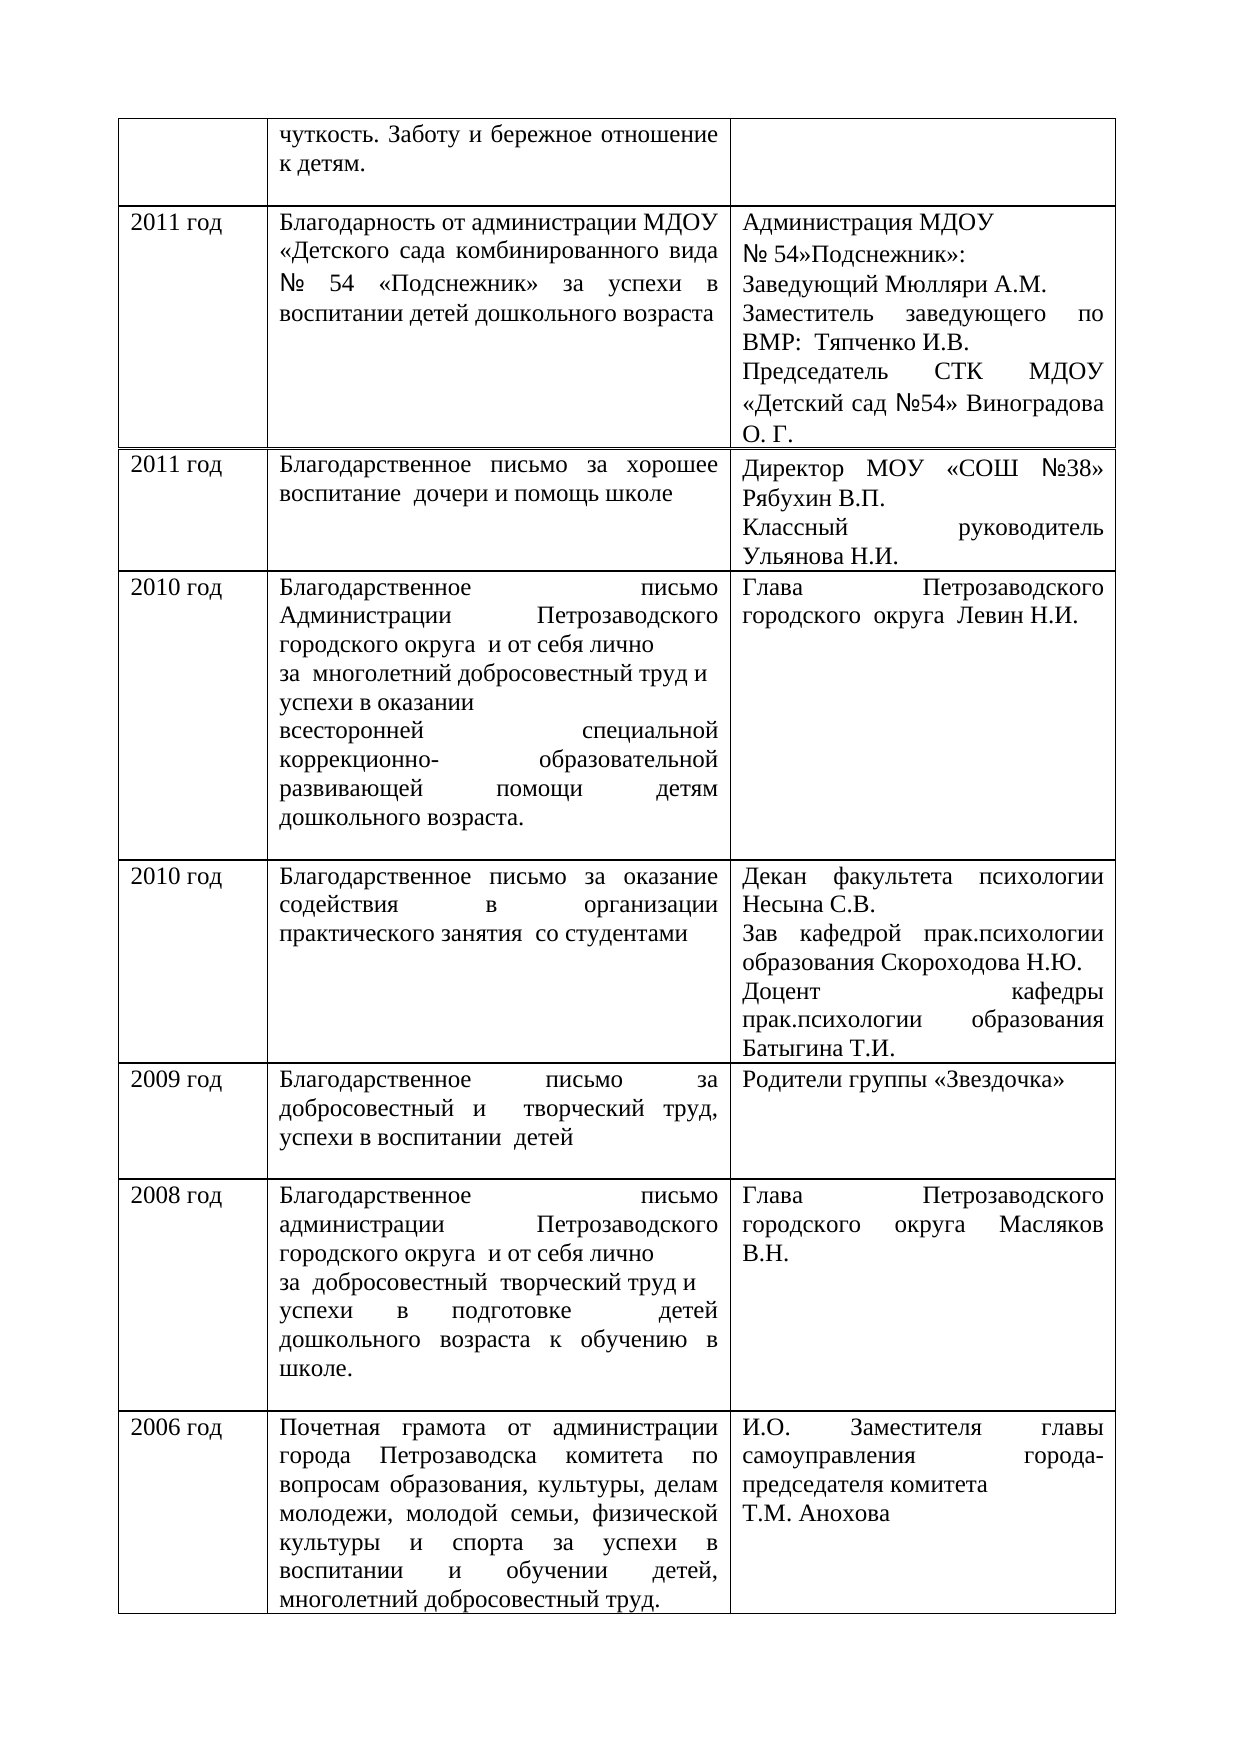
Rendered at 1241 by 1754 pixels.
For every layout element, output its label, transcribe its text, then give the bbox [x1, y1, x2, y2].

table_cell Глава Петрозаводского городского округа Левин Н.И. [731, 572, 1115, 859]
table_cell 2011 год [119, 207, 267, 447]
table_cell 2011 год [119, 450, 267, 570]
table_cell Родители группы «Звездочка» [731, 1064, 1115, 1178]
table_cell чуткость. Заботу и бережное отношение к детям. [268, 119, 730, 205]
table_cell Глава Петрозаводского городского округа Масляков В.Н. [731, 1180, 1115, 1410]
table_cell Благодарственное письмо за добросовестный и творческий труд, успехи в воспитании детей [268, 1064, 730, 1178]
table_cell Администрация МДОУ № 54»Подснежник»: Заведующий Мюлляри А.М. Заместитель заведующего по ВМР: Тяпченко И.В. Председатель СТК МДОУ «Детский сад №54» Виноградова О. Г. [731, 207, 1115, 447]
table_cell Благодарственное письмо Администрации Петрозаводского городского округа и от себя лично за многолетний добросовестный труд и успехи в оказании всесторонней специальной коррекционно- образовательной развивающей помощи детям дошкольного возраста. [268, 572, 730, 859]
table_cell Директор МОУ «СОШ №38» Рябухин В.П. Классный руководитель Ульянова Н.И. [731, 450, 1115, 570]
table_cell И.О. Заместителя главы самоуправления города- председателя комитета Т.М. Анохова [731, 1412, 1115, 1613]
table_cell 2006 год [119, 1412, 267, 1613]
table_cell Декан факультета психологии Несына С.В. Зав кафедрой прак.психологии образования Скороходова Н.Ю. Доцент кафедры прак.психологии образования Батыгина Т.И. [731, 861, 1115, 1062]
table_cell Благодарность от администрации МДОУ «Детского сада комбинированного вида № 54 «Подснежник» за успехи в воспитании детей дошкольного возраста [268, 207, 730, 447]
table_cell Почетная грамота от администрации города Петрозаводска комитета по вопросам образования, культуры, делам молодежи, молодой семьи, физической культуры и спорта за успехи в воспитании и обучении детей, многолетний добросовестный труд. [268, 1412, 730, 1613]
table_cell Благодарственное письмо за хорошее воспитание дочери и помощь школе [268, 450, 730, 570]
table_cell 2009 год [119, 1064, 267, 1178]
table_cell Благодарственное письмо за оказание содействия в организации практического занятия со студентами [268, 861, 730, 1062]
table_cell 2010 год [119, 861, 267, 1062]
table_cell [731, 119, 1115, 205]
table_cell [119, 119, 267, 205]
table_cell 2008 год [119, 1180, 267, 1410]
table_cell 2010 год [119, 572, 267, 859]
table_cell Благодарственное письмо администрации Петрозаводского городского округа и от себя лично за добросовестный творческий труд и успехи в подготовке детей дошкольного возраста к обучению в школе. [268, 1180, 730, 1410]
